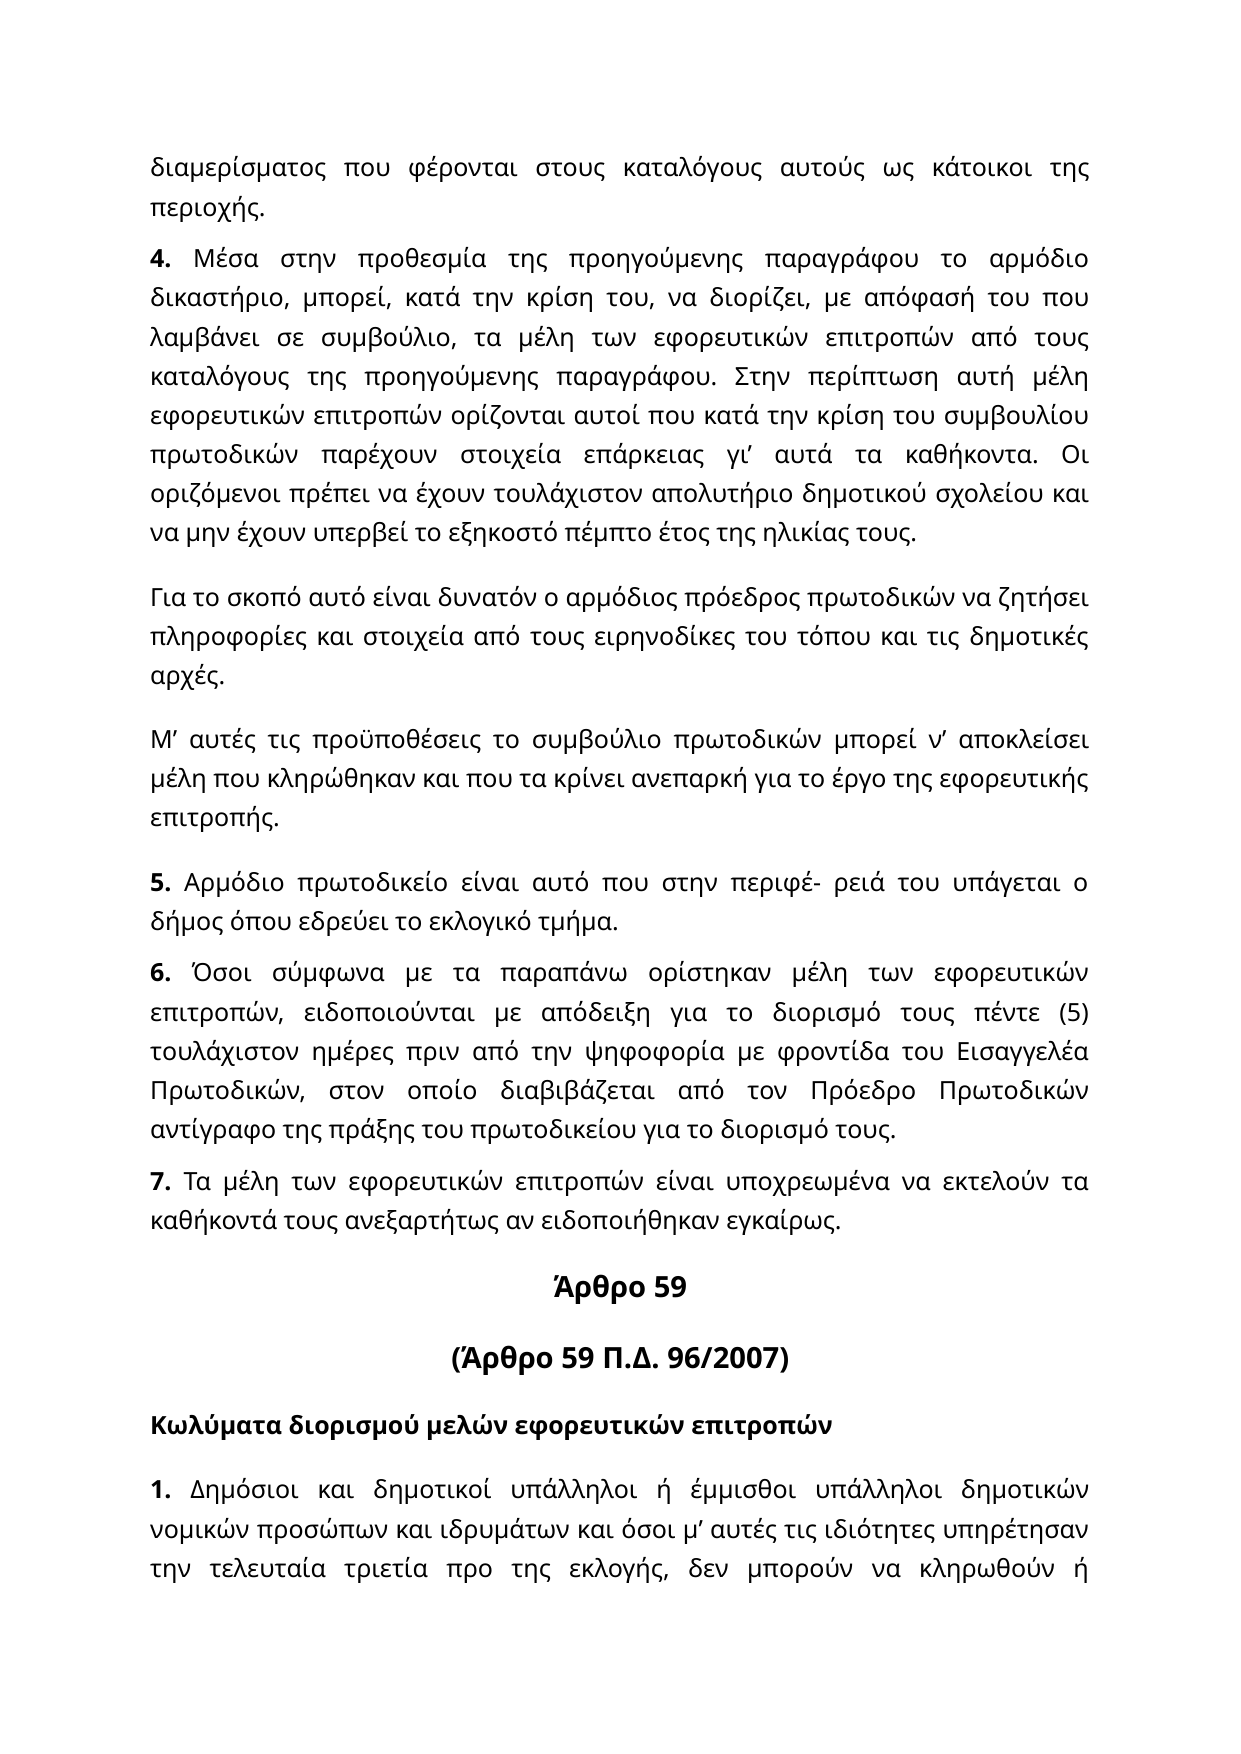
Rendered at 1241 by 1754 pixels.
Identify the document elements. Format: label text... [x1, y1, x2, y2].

text Για το σκοπό αυτό είναι δυνατόν ο αρμόδιος πρόεδρος πρωτοδικών να ζητήσει πληροφορίες και στοιχεία από τους ειρηνοδίκες του τόπου και τις δημοτικές αρχές. [150, 579, 1090, 692]
text Μ’ αυτές τις προϋποθέσεις το συμβούλιο πρωτοδικών μπορεί ν’ αποκλείσει μέλη που κληρώθηκαν και που τα κρίνει ανεπαρκή για το έργο της εφορευτικής επιτροπής. [150, 722, 1090, 834]
text 6. Όσοι σύμφωνα με τα παραπάνω ορίστηκαν μέλη των εφορευτικών επιτροπών, ειδοποιούνται με απόδειξη για το διορισμό τους πέντε (5) τουλάχιστον ημέρες πριν από την ψηφοφορία με φροντίδα του Εισαγγελέα Πρωτοδικών, στον οποίο διαβιβάζεται από τον Πρόεδρο Πρωτοδικών αντίγραφο της πράξης του πρωτοδικείου για το διορισμό τους. [150, 955, 1090, 1146]
text 5. Αρμόδιο πρωτοδικείο είναι αυτό που στην περιφέ- ρειά του υπάγεται ο δήμος όπου εδρεύει το εκλογικό τμήμα. [150, 864, 1090, 937]
text 4. Μέσα στην προθεσμία της προηγούμενης παραγράφου το αρμόδιο δικαστήριο, μπορεί, κατά την κρίση του, να διορίζει, με απόφασή του που λαμβάνει σε συμβούλιο, τα μέλη των εφορευτικών επιτροπών από τους καταλόγους της προηγούμενης παραγράφου. Στην περίπτωση αυτή μέλη εφορευτικών επιτροπών ορίζονται αυτοί που κατά την κρίση του συμβουλίου πρωτοδικών παρέχουν στοιχεία επάρκειας γι’ αυτά τα καθήκοντα. Οι οριζόμενοι πρέπει να έχουν τουλάχιστον απολυτήριο δημοτικού σχολείου και να μην έχουν υπερβεί το εξηκοστό πέμπτο έτος της ηλικίας τους. [150, 241, 1090, 549]
text διαμερίσματος που φέρονται στους καταλόγους αυτούς ως κάτοικοι της περιοχής. [150, 150, 1090, 223]
subtitle Άρθρο 59 [150, 1267, 1090, 1306]
text Κωλύματα διορισμού μελών εφορευτικών επιτροπών [150, 1408, 1090, 1442]
text 7. Τα μέλη των εφορευτικών επιτροπών είναι υποχρεωμένα να εκτελούν τα καθήκοντά τους ανεξαρτήτως αν ειδοποιήθηκαν εγκαίρως. [150, 1163, 1090, 1237]
text 1. Δημόσιοι και δημοτικοί υπάλληλοι ή έμμισθοι υπάλληλοι δημοτικών νομικών προσώπων και ιδρυμάτων και όσοι μ’ αυτές τις ιδιότητες υπηρέτησαν την τελευταία τριετία προ της εκλογής, δεν μπορούν να κληρωθούν ή [150, 1472, 1090, 1584]
subtitle (Άρθρο 59 Π.Δ. 96/2007) [150, 1337, 1090, 1377]
